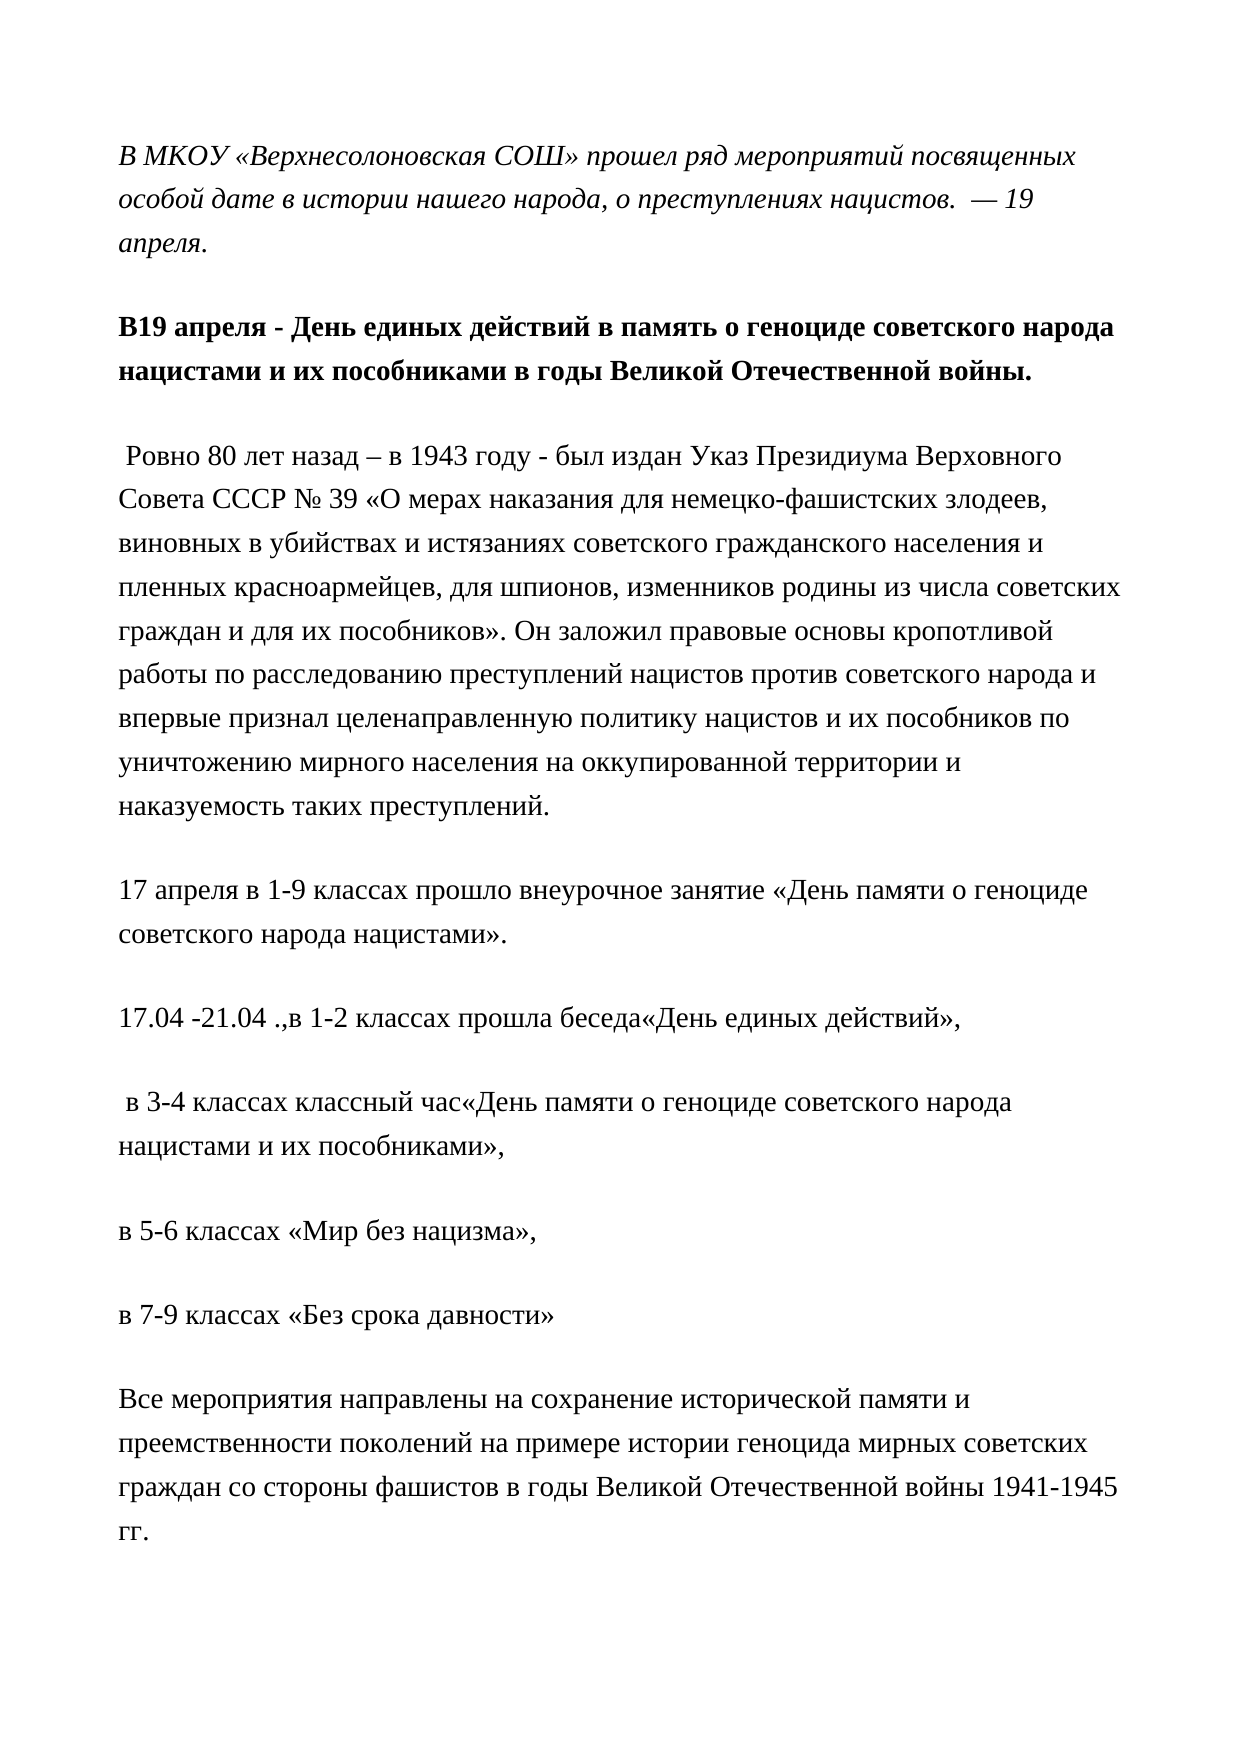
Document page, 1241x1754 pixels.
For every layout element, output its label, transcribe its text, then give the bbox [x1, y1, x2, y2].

text Все мероприятия направлены на сохранение исторической памяти и преемственности поколений на примере истории геноцида мирных советских граждан со стороны фашистов в годы Великой Отечественной войны 1941-1945 гг. [118, 1371, 1122, 1546]
text в 7-9 классах «Без срока давности» [118, 1287, 1122, 1331]
text 17.04 -21.04 .,в 1-2 классах прошла беседа«День единых действий», [118, 990, 1122, 1034]
text 17 апреля в 1-9 классах прошло внеурочное занятие «День памяти о геноциде советского народа нацистами». [118, 862, 1122, 949]
text в 3-4 классах классный час«День памяти о геноциде советского народа нацистами и их пособниками», [118, 1074, 1122, 1162]
text В19 апреля - День единых действий в память о геноциде советского народа нацистами и их пособниками в годы Великой Отечественной войны. [118, 299, 1122, 387]
text в 5-6 классах «Мир без нацизма», [118, 1202, 1122, 1246]
text В МКОУ «Верхнесолоновская СОШ» прошел ряд мероприятий посвященных особой дате в истории нашего народа, о преступлениях нацистов. — 19 апреля. [118, 127, 1122, 259]
text Ровно 80 лет назад – в 1943 году - был издан Указ Президиума Верховного Совета СССР № 39 «О мерах наказания для немецко-фашистских злодеев, виновных в убийствах и истязаниях советского гражданского населения и пленных красноармейцев, для шпионов, изменников родины из числа советских граждан и для их пособников». Он заложил правовые основы кропотливой работы по расследованию преступлений нацистов против советского народа и впервые признал целенаправленную политику нацистов и их пособников по уничтожению мирного населения на оккупированной территории и наказуемость таких преступлений. [118, 427, 1122, 821]
